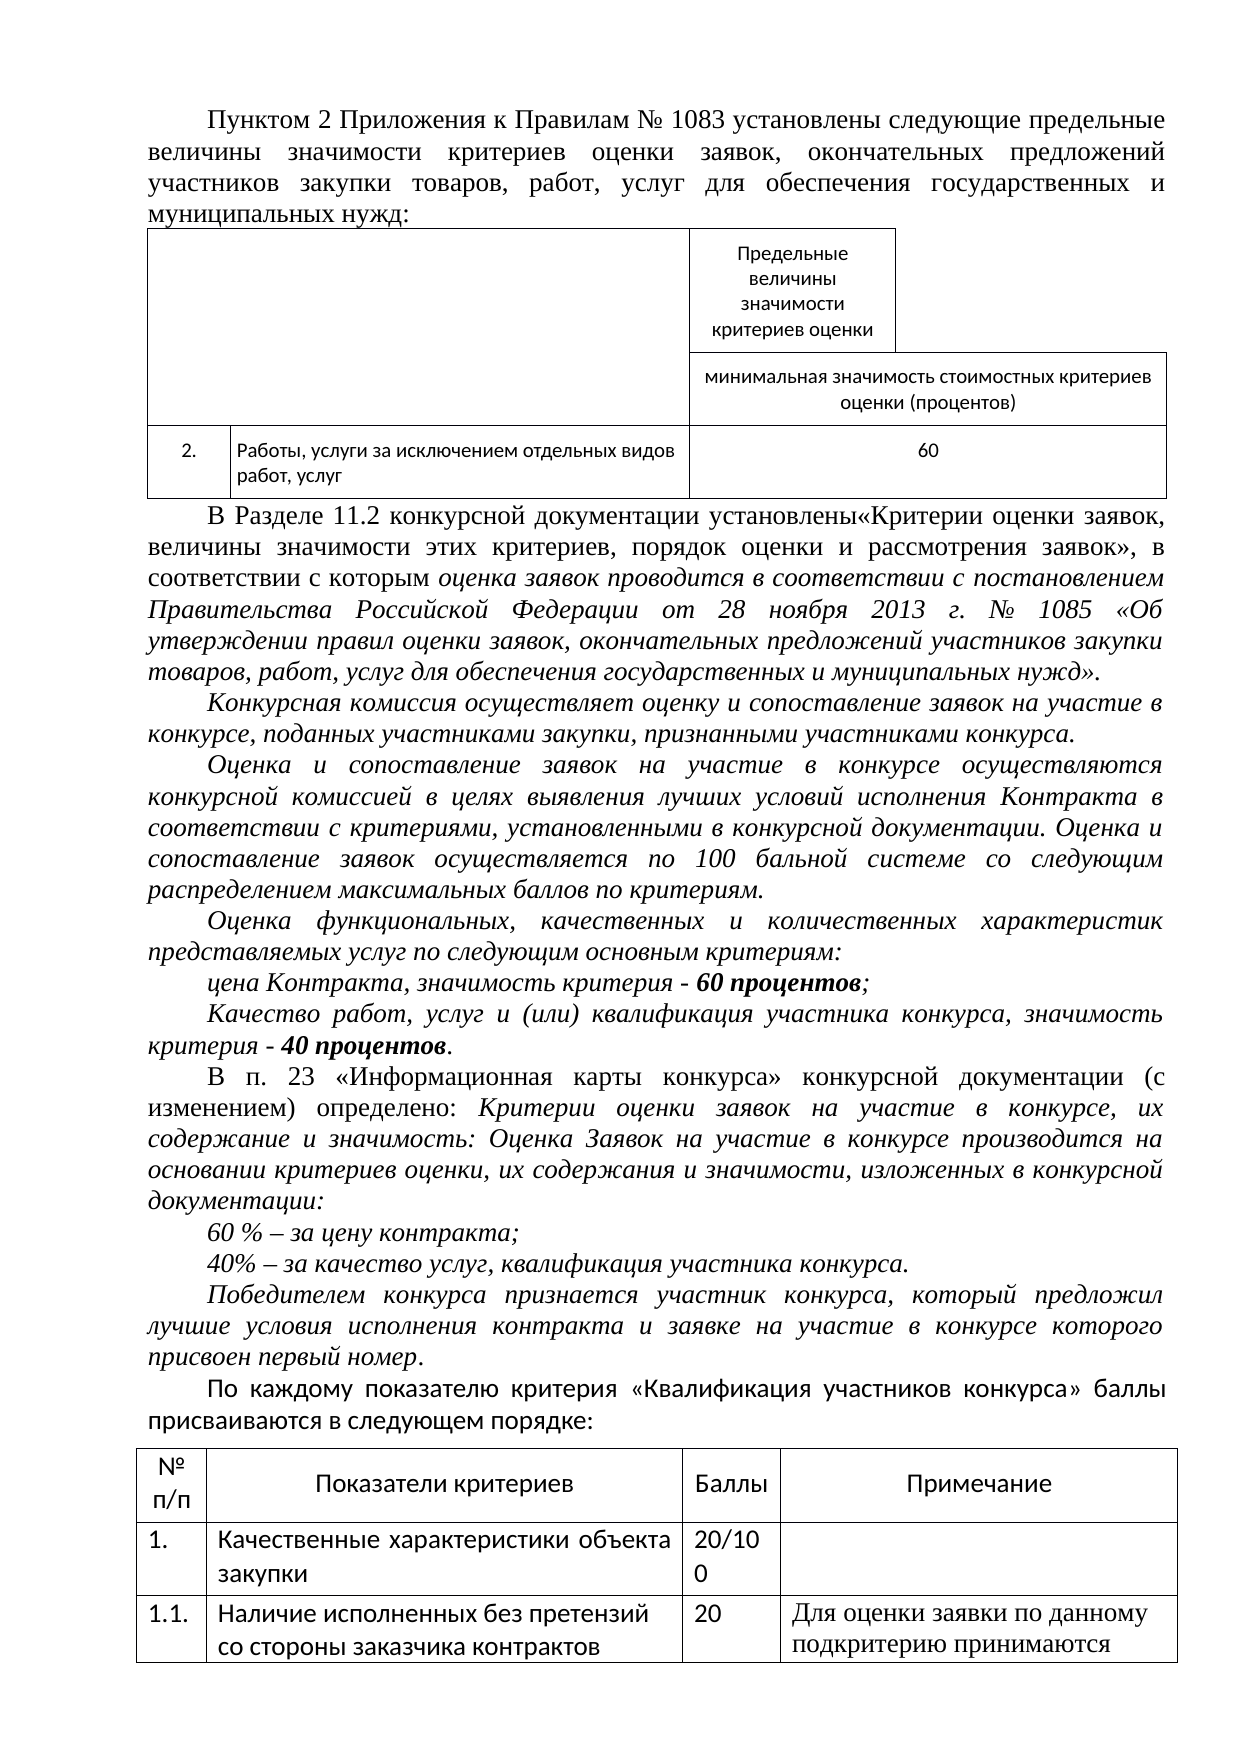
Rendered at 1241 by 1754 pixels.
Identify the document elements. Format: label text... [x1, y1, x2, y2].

text Качество работ, услуг и (или) квалификация участника конкурса, значимость критерия - 40 процентов. [148, 998, 1167, 1060]
table_cell 2. [148, 426, 230, 498]
text Пунктом 2 Приложения к Правилам № 1083 установлены следующие предельные величины значимости критериев оценки заявок, окончательных предложений участников закупки товаров, работ, услуг для обеспечения государственных и муниципальных нужд: [148, 103, 1167, 228]
table_header Примечание [781, 1449, 1177, 1522]
table_cell Для оценки заявки по данному подкритерию принимаются [781, 1596, 1177, 1662]
table_cell Качественные характеристики объекта закупки [207, 1523, 682, 1595]
text Оценка функциональных, качественных и количественных характеристик представляемых услуг по следующим основным критериям: [148, 904, 1167, 966]
table_header Баллы [683, 1449, 780, 1522]
text 60 % – за цену контракта; [148, 1216, 1167, 1247]
table_header [148, 229, 689, 425]
text Оценка и сопоставление заявок на участие в конкурсе осуществляются конкурсной комиссией в целях выявления лучших условий исполнения Контракта в соответствии с критериями, установленными в конкурсной документации. Оценка и сопоставление заявок осуществляется по 100 бальной системе со следующим распределением максимальных баллов по критериям. [148, 748, 1167, 904]
table_cell 1.1. [137, 1596, 206, 1662]
table_cell минимальная значимость стоимостных критериев оценки (процентов) [690, 353, 1166, 425]
text цена Контракта, значимость критерия - 60 процентов; [148, 966, 1167, 998]
table_cell 1. [137, 1523, 206, 1595]
text В Разделе 11.2 конкурсной документации установлены«Критерии оценки заявок, величины значимости этих критериев, порядок оценки и рассмотрения заявок», в соответствии с которым оценка заявок проводится в соответствии с постановлением Правительства Российской Федерации от 28 ноября 2013 г. № 1085 «Об утверждении правил оценки заявок, окончательных предложений участников закупки товаров, работ, услуг для обеспечения государственных и муниципальных нужд». [148, 499, 1167, 686]
table_cell [781, 1523, 1177, 1595]
table_cell Наличие исполненных без претензий со стороны заказчика контрактов [207, 1596, 682, 1662]
table_header Показатели критериев [207, 1449, 682, 1522]
table_cell 60 [690, 426, 1166, 498]
text Победителем конкурса признается участник конкурса, который предложил лучшие условия исполнения контракта и заявке на участие в конкурсе которого присвоен первый номер. [148, 1278, 1167, 1371]
table_cell 20 [683, 1596, 780, 1662]
table_cell 20/100 [683, 1523, 780, 1595]
text Конкурсная комиссия осуществляет оценку и сопоставление заявок на участие в конкурсе, поданных участниками закупки, признанными участниками конкурса. [148, 686, 1167, 748]
table_header Предельные величины значимости критериев оценки [690, 229, 895, 352]
table_cell Работы, услуги за исключением отдельных видов работ, услуг [231, 426, 689, 498]
table_header № п/п [137, 1449, 206, 1522]
text 40% – за качество услуг, квалификация участника конкурса. [148, 1247, 1167, 1278]
text По каждому показателю критерия «Квалификация участников конкурса» баллы присваиваются в следующем порядке: [148, 1371, 1167, 1436]
text В п. 23 «Информационная карты конкурса» конкурсной документации (с изменением) определено: Критерии оценки заявок на участие в конкурсе, их содержание и значимость: Оценка Заявок на участие в конкурсе производится на основании критериев оценки, их содержания и значимости, изложенных в конкурсной документации: [148, 1060, 1167, 1216]
